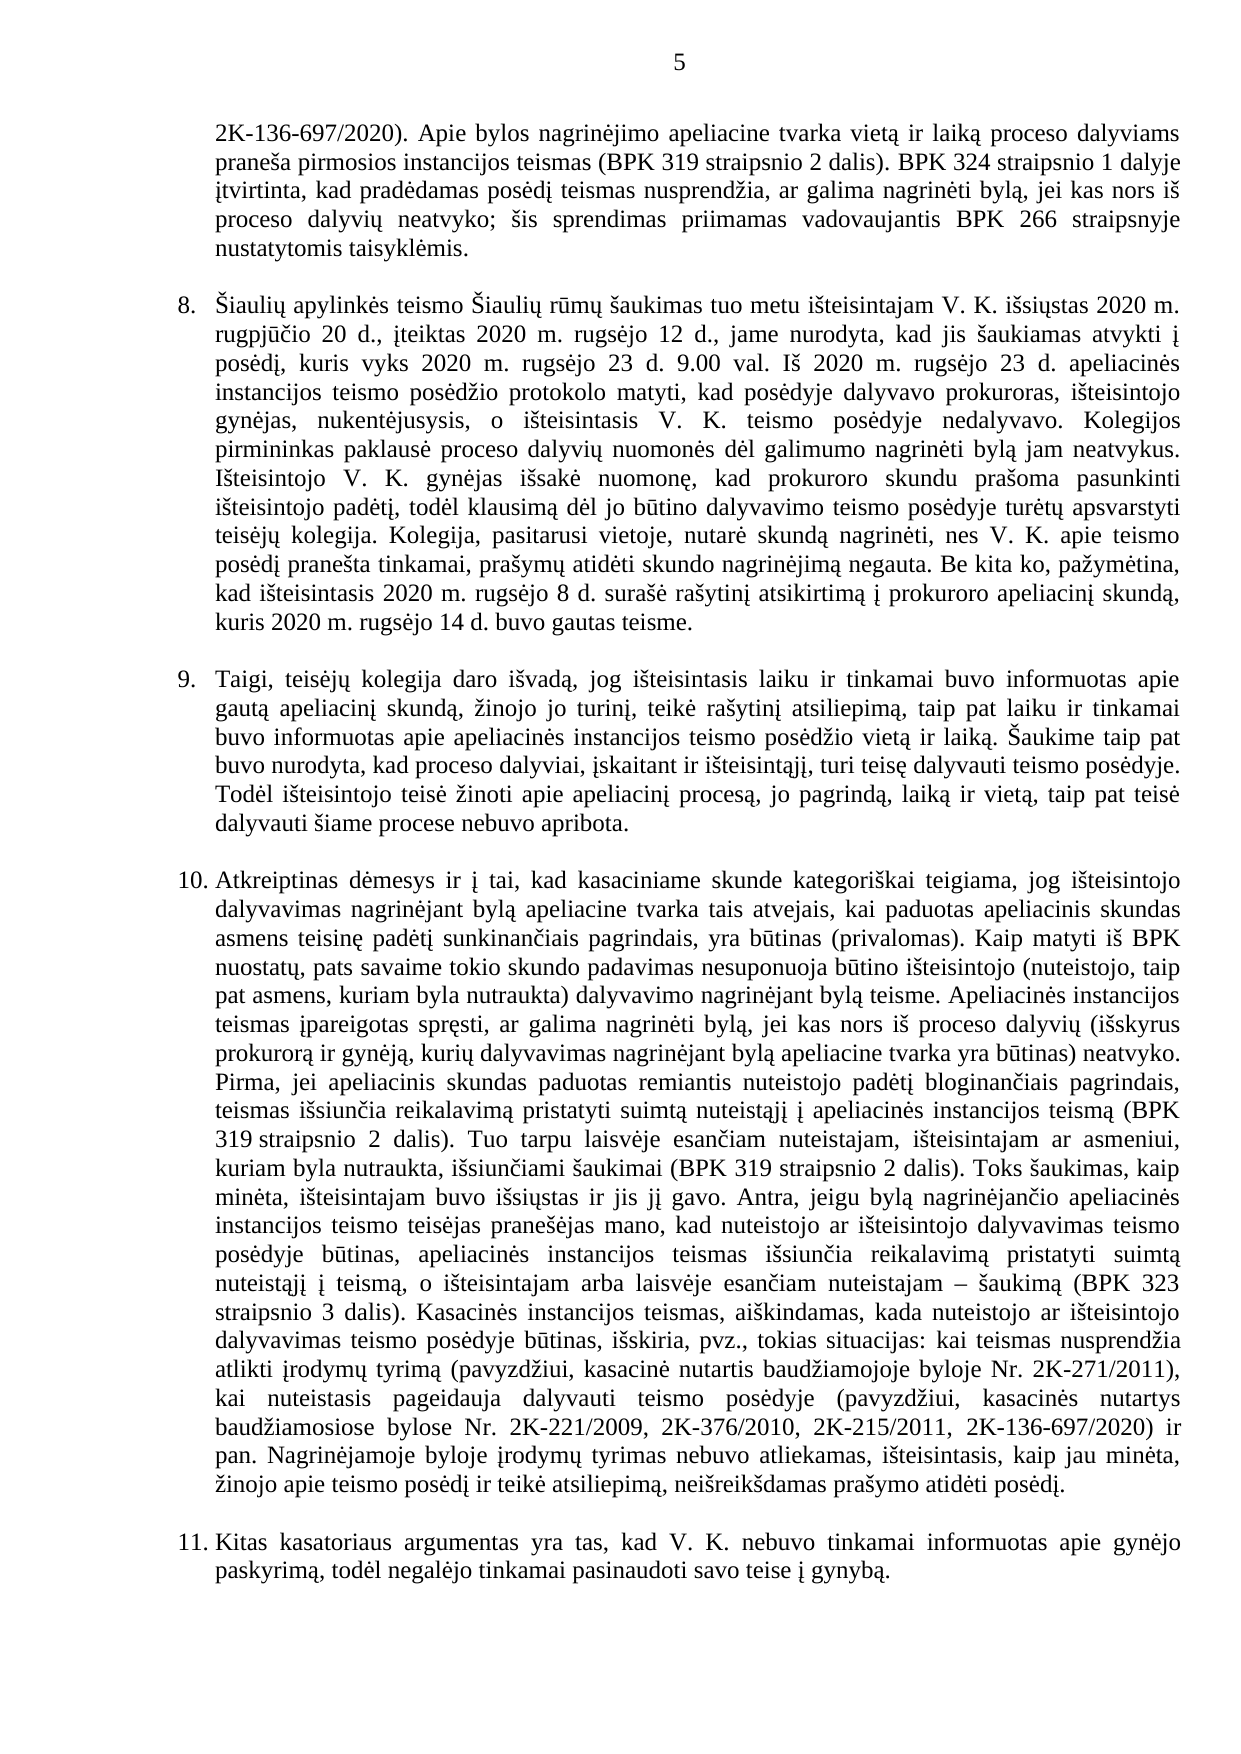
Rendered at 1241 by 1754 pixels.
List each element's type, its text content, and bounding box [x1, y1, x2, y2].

text 11. Kitas kasatoriaus argumentas yra tas, kad V. K. nebuvo tinkamai informuotas apie gynėjo paskyrimą, todėl negalėjo tinkamai pasinaudoti savo teise į gynybą. [177, 1527, 1181, 1584]
text 8. Šiaulių apylinkės teismo Šiaulių rūmų šaukimas tuo metu išteisintajam V. K. išsiųstas 2020 m. rugpjūčio 20 d., įteiktas 2020 m. rugsėjo 12 d., jame nurodyta, kad jis šaukiamas atvykti į posėdį, kuris vyks 2020 m. rugsėjo 23 d. 9.00 val. Iš 2020 m. rugsėjo 23 d. apeliacinės instancijos teismo posėdžio protokolo matyti, kad posėdyje dalyvavo prokuroras, išteisintojo gynėjas, nukentėjusysis, o išteisintasis V. K. teismo posėdyje nedalyvavo. Kolegijos pirmininkas paklausė proceso dalyvių nuomonės dėl galimumo nagrinėti bylą jam neatvykus. Išteisintojo V. K. gynėjas išsakė nuomonę, kad prokuroro skundu prašoma pasunkinti išteisintojo padėtį, todėl klausimą dėl jo būtino dalyvavimo teismo posėdyje turėtų apsvarstyti teisėjų kolegija. Kolegija, pasitarusi vietoje, nutarė skundą nagrinėti, nes V. K. apie teismo posėdį pranešta tinkamai, prašymų atidėti skundo nagrinėjimą negauta. Be kita ko, pažymėtina, kad išteisintasis 2020 m. rugsėjo 8 d. surašė rašytinį atsikirtimą į prokuroro apeliacinį skundą, kuris 2020 m. rugsėjo 14 d. buvo gautas teisme. [177, 291, 1181, 636]
text 9. Taigi, teisėjų kolegija daro išvadą, jog išteisintasis laiku ir tinkamai buvo informuotas apie gautą apeliacinį skundą, žinojo jo turinį, teikė rašytinį atsiliepimą, taip pat laiku ir tinkamai buvo informuotas apie apeliacinės instancijos teismo posėdžio vietą ir laiką. Šaukime taip pat buvo nurodyta, kad proceso dalyviai, įskaitant ir išteisintąjį, turi teisę dalyvauti teismo posėdyje. Todėl išteisintojo teisė žinoti apie apeliacinį procesą, jo pagrindą, laiką ir vietą, taip pat teisė dalyvauti šiame procese nebuvo apribota. [177, 664, 1181, 837]
text 2K-136-697/2020). Apie bylos nagrinėjimo apeliacine tvarka vietą ir laiką proceso dalyviams praneša pirmosios instancijos teismas (BPK 319 straipsnio 2 dalis). ‏‏‎BPK 324 straipsnio 1 dalyje įtvirtinta, kad pradėdamas posėdį teismas nusprendžia, ar galima nagrinėti bylą, jei kas nors iš proceso dalyvių neatvyko; šis sprendimas priimamas vadovaujantis BPK 266 straipsnyje nustatytomis taisyklėmis. [177, 118, 1181, 262]
text 10. Atkreiptinas dėmesys ir į tai, kad kasaciniame skunde kategoriškai teigiama, jog išteisintojo dalyvavimas nagrinėjant bylą apeliacine tvarka tais atvejais, kai paduotas apeliacinis skundas asmens teisinę padėtį sunkinančiais pagrindais, yra būtinas (privalomas). Kaip matyti iš BPK nuostatų, pats savaime tokio skundo padavimas nesuponuoja būtino išteisintojo (nuteistojo, taip pat asmens, kuriam byla nutraukta) dalyvavimo nagrinėjant bylą teisme. Apeliacinės instancijos teismas įpareigotas spręsti, ar galima nagrinėti bylą, jei kas nors iš proceso dalyvių (išskyrus prokurorą ir gynėją, kurių dalyvavimas nagrinėjant bylą apeliacine tvarka yra būtinas) neatvyko. Pirma, jei apeliacinis skundas paduotas remiantis nuteistojo padėtį bloginančiais pagrindais, teismas išsiunčia reikalavimą pristatyti suimtą nuteistąjį į apeliacinės instancijos teismą (BPK 319 straipsnio 2 dalis). Tuo tarpu laisvėje esančiam nuteistajam, išteisintajam ar asmeniui, kuriam byla nutraukta, išsiunčiami šaukimai (BPK 319 straipsnio 2 dalis). Toks šaukimas, kaip minėta, išteisintajam buvo išsiųstas ir jis jį gavo. Antra, jeigu bylą nagrinėjančio apeliacinės instancijos teismo teisėjas pranešėjas mano, kad nuteistojo ar išteisintojo dalyvavimas teismo posėdyje būtinas, apeliacinės instancijos teismas išsiunčia reikalavimą pristatyti suimtą nuteistąjį į teismą, o išteisintajam arba laisvėje esančiam nuteistajam – šaukimą (BPK 323 straipsnio 3 dalis). Kasacinės instancijos teismas, aiškindamas, kada nuteistojo ar išteisintojo dalyvavimas teismo posėdyje būtinas, išskiria, pvz., tokias situacijas: kai teismas nusprendžia atlikti įrodymų tyrimą (pavyzdžiui, kasacinė nutartis baudžiamojoje byloje Nr. 2K-271/2011), kai nuteistasis pageidauja dalyvauti teismo posėdyje (pavyzdžiui, kasacinės nutartys baudžiamosiose bylose Nr. 2K-221/2009, 2K-376/2010, 2K-215/2011, 2K-136-697/2020) ir pan. Nagrinėjamoje byloje įrodymų tyrimas nebuvo atliekamas, išteisintasis, kaip jau minėta, žinojo apie teismo posėdį ir teikė atsiliepimą, neišreikšdamas prašymo atidėti posėdį. [177, 866, 1181, 1498]
